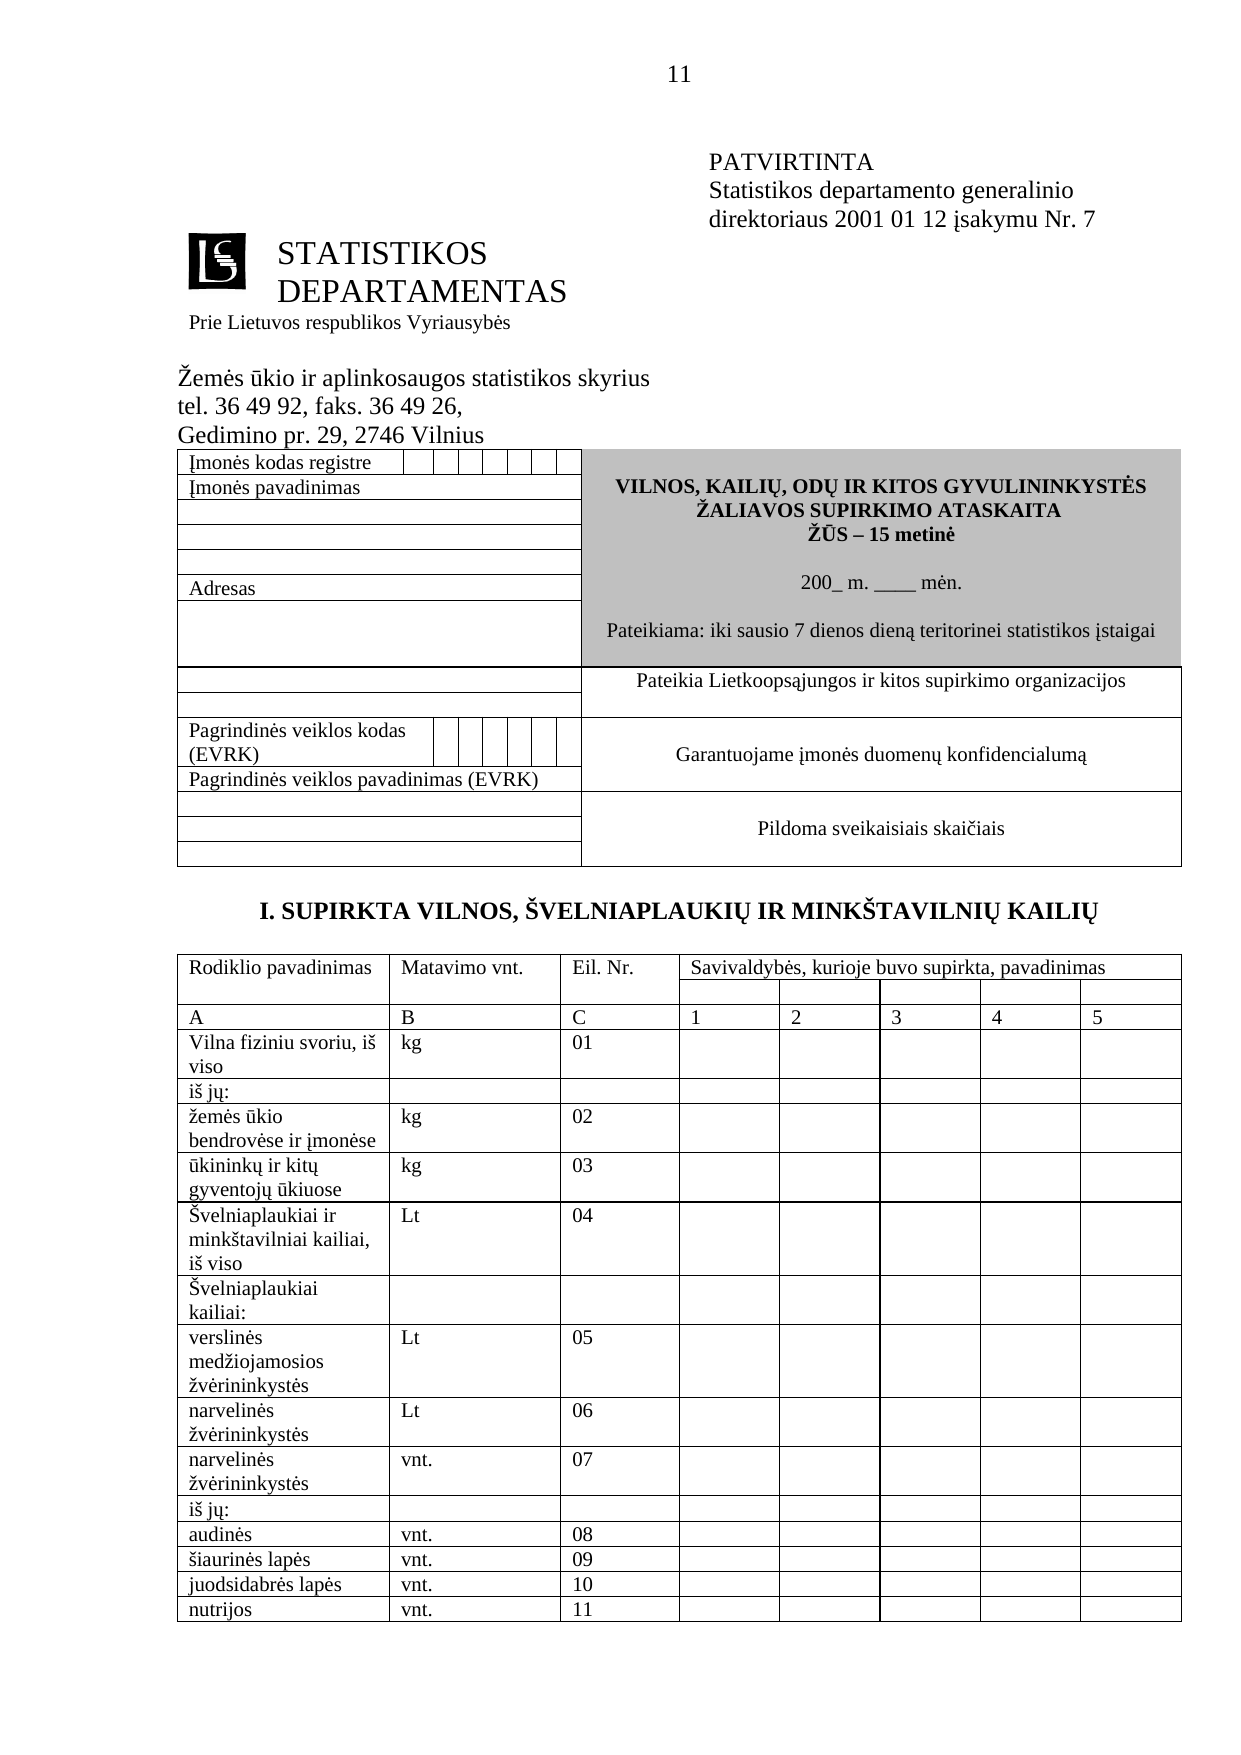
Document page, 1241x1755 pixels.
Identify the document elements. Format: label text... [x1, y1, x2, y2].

table_cell [680, 1104, 779, 1152]
table_cell [1081, 1447, 1181, 1495]
table_cell ūkininkų ir kitų gyventojų ūkiuose [178, 1153, 389, 1201]
table_cell [1081, 1572, 1181, 1596]
table_cell [561, 1276, 679, 1324]
table_cell [881, 1325, 980, 1397]
table_cell [881, 1153, 980, 1201]
table_cell žemės ūkio bendrovėse ir įmonėse [178, 1104, 389, 1152]
table_cell Pateikia Lietkoopsąjungos ir kitos supirkimo organizacijos [582, 668, 1181, 717]
table_cell 08 [561, 1522, 679, 1546]
table_cell 02 [561, 1104, 679, 1152]
table_cell 05 [561, 1325, 679, 1397]
table_cell narvelinės žvėrininkystės [178, 1447, 389, 1495]
table_header [508, 450, 531, 474]
table_cell 4 [981, 1005, 1080, 1029]
table_cell [981, 1398, 1080, 1446]
table_cell narvelinės žvėrininkystės [178, 1398, 389, 1446]
table_cell kg [390, 1104, 560, 1152]
table_cell [1081, 1030, 1181, 1078]
table_header Eil. Nr. [561, 955, 679, 1004]
table_header Rodiklio pavadinimas [178, 955, 389, 1004]
table_cell [780, 1153, 879, 1201]
table_cell [1081, 1153, 1181, 1201]
table_cell C [561, 1005, 679, 1029]
table_cell Pagrindinės veiklos kodas (EVRK) [178, 718, 433, 766]
table_cell [780, 1572, 879, 1596]
text tel. 36 49 92, faks. 36 49 26, [177, 391, 1181, 420]
table_cell [483, 718, 507, 766]
table_cell [1081, 1276, 1181, 1324]
table_cell [881, 980, 980, 1004]
table_cell [981, 1325, 1080, 1397]
table_header Matavimo vnt. [390, 955, 560, 1004]
table_cell [881, 1079, 980, 1103]
table_cell iš jų: [178, 1496, 389, 1521]
table_cell Lt [390, 1325, 560, 1397]
table_cell Lt [390, 1398, 560, 1446]
table_cell [881, 1398, 980, 1446]
table_cell [881, 1276, 980, 1324]
table_cell [1081, 1079, 1181, 1103]
table_cell Įmonės pavadinimas [178, 475, 581, 499]
table_header [434, 450, 458, 474]
table_cell audinės [178, 1522, 389, 1546]
table_cell kg [390, 1153, 560, 1201]
text PATVIRTINTA [177, 147, 1181, 176]
table_cell [680, 1030, 779, 1078]
table_header [532, 450, 556, 474]
table_header STATISTIKOS DEPARTAMENTAS [266, 233, 592, 310]
table_cell 06 [561, 1398, 679, 1446]
text Statistikos departamento generalinio [177, 176, 1181, 204]
table_cell Prie Lietuvos respublikos Vyriausybės [177, 310, 592, 334]
table_cell [881, 1447, 980, 1495]
table_cell [680, 1496, 779, 1521]
table_cell [680, 1547, 779, 1571]
table_cell [508, 718, 531, 766]
table_cell šiaurinės lapės [178, 1547, 389, 1571]
table_cell [178, 693, 581, 717]
table_cell Vilna fiziniu svoriu, iš viso [178, 1030, 389, 1078]
table_cell [390, 1496, 560, 1521]
table_header [177, 233, 266, 310]
table_cell [561, 1496, 679, 1521]
table_header Įmonės kodas registre [178, 450, 403, 474]
table_cell [1081, 980, 1181, 1004]
table_cell 01 [561, 1030, 679, 1078]
table_cell [780, 1030, 879, 1078]
table_cell [780, 1104, 879, 1152]
table_cell [780, 1276, 879, 1324]
table_cell [1081, 1398, 1181, 1446]
table_cell [1081, 1522, 1181, 1546]
table_cell [780, 1496, 879, 1521]
table_cell [680, 1325, 779, 1397]
table_header [404, 450, 433, 474]
table_cell [881, 1104, 980, 1152]
table_cell [981, 1572, 1080, 1596]
table_cell [1081, 1104, 1181, 1152]
table_cell 11 [561, 1597, 679, 1621]
table_cell juodsidabrės lapės [178, 1572, 389, 1596]
table_cell [981, 1496, 1080, 1521]
table_header [557, 450, 581, 474]
table_cell vnt. [390, 1522, 560, 1546]
table_cell [981, 1030, 1080, 1078]
table_cell 07 [561, 1447, 679, 1495]
table_cell [780, 1597, 879, 1621]
table_cell [178, 668, 581, 692]
text Gedimino pr. 29, 2746 Vilnius [177, 420, 1181, 449]
table_cell [1081, 1547, 1181, 1571]
table_cell [981, 1079, 1080, 1103]
table_cell [561, 1079, 679, 1103]
table_cell Garantuojame įmonės duomenų konfidencialumą [582, 718, 1181, 791]
table_header [459, 450, 482, 474]
table_cell [981, 1203, 1080, 1275]
table_header [483, 450, 507, 474]
table_cell Adresas [178, 575, 581, 599]
table_cell vnt. [390, 1547, 560, 1571]
table_cell [1081, 1203, 1181, 1275]
table_cell [981, 1597, 1080, 1621]
table_cell [434, 718, 458, 766]
table_cell Švelniaplaukiai kailiai: [178, 1276, 389, 1324]
table_cell [1081, 1325, 1181, 1397]
table_cell 04 [561, 1203, 679, 1275]
table_cell Švelniaplaukiai ir minkštavilniai kailiai, iš viso [178, 1203, 389, 1275]
table_cell vnt. [390, 1572, 560, 1596]
table_cell [981, 1153, 1080, 1201]
table_cell [390, 1079, 560, 1103]
table_cell [680, 1572, 779, 1596]
table_cell [557, 718, 581, 766]
table_cell [1081, 1496, 1181, 1521]
table_cell [680, 1276, 779, 1324]
table_cell 03 [561, 1153, 679, 1201]
table_header Savivaldybės, kurioje buvo supirkta, pavadinimas [680, 955, 1181, 979]
table_cell [780, 1079, 879, 1103]
table_cell [981, 1447, 1080, 1495]
table_cell [680, 1398, 779, 1446]
table_cell 3 [881, 1005, 980, 1029]
table_cell [178, 525, 581, 549]
table_cell [780, 1203, 879, 1275]
table_cell [881, 1522, 980, 1546]
table_cell [981, 1104, 1080, 1152]
table_cell [178, 550, 581, 574]
text direktoriaus 2001 01 12 įsakymu Nr. 7 [177, 204, 1181, 233]
table_cell [780, 1447, 879, 1495]
table_cell [1081, 1597, 1181, 1621]
table_cell [981, 1522, 1080, 1546]
table_cell [459, 718, 482, 766]
table_cell 1 [680, 1005, 779, 1029]
table_cell vnt. [390, 1447, 560, 1495]
table_cell [780, 1325, 879, 1397]
table_cell [780, 980, 879, 1004]
table_cell [680, 1079, 779, 1103]
table_cell [780, 1398, 879, 1446]
table_cell [680, 1153, 779, 1201]
table_cell [680, 980, 779, 1004]
table_cell [178, 500, 581, 524]
table_cell [178, 817, 581, 841]
table_cell Lt [390, 1203, 560, 1275]
table_cell B [390, 1005, 560, 1029]
table_cell [390, 1276, 560, 1324]
table_cell [981, 1547, 1080, 1571]
table_cell 2 [780, 1005, 879, 1029]
table_cell [680, 1522, 779, 1546]
table_cell 5 [1081, 1005, 1181, 1029]
text I. SUPIRKTA VILNOS, ŠVELNIAPLAUKIŲ IR MINKŠTAVILNIŲ KAILIŲ [177, 896, 1181, 925]
table_cell [780, 1547, 879, 1571]
table_header VILNOS, KAILIŲ, ODŲ IR KITOS GYVULININKYSTĖS ŽALIAVOS SUPIRKIMO ATASKAITA ŽŪS – 15 metinė 200_ m. ____ mėn. Pateikiama: iki sausio 7 dienos dieną teritorinei statistikos įstaigai [582, 449, 1181, 666]
table_cell [981, 980, 1080, 1004]
table_cell kg [390, 1030, 560, 1078]
table_cell [680, 1447, 779, 1495]
table_cell [981, 1276, 1080, 1324]
table_cell [881, 1597, 980, 1621]
table_cell [680, 1597, 779, 1621]
table_cell nutrijos [178, 1597, 389, 1621]
table_cell verslinės medžiojamosios žvėrininkystės [178, 1325, 389, 1397]
table_cell [881, 1030, 980, 1078]
table_cell 10 [561, 1572, 679, 1596]
table_cell vnt. [390, 1597, 560, 1621]
table_cell [178, 792, 581, 816]
table_cell [532, 718, 556, 766]
table_cell [178, 601, 581, 666]
table_cell [178, 842, 581, 866]
table_cell [680, 1203, 779, 1275]
text Žemės ūkio ir aplinkosaugos statistikos skyrius [177, 363, 1181, 391]
table_cell Pildoma sveikaisiais skaičiais [582, 792, 1181, 866]
table_cell [881, 1572, 980, 1596]
table_cell [881, 1203, 980, 1275]
table_cell [881, 1496, 980, 1521]
table_cell [881, 1547, 980, 1571]
table_cell 09 [561, 1547, 679, 1571]
table_cell iš jų: [178, 1079, 389, 1103]
table_cell [780, 1522, 879, 1546]
table_cell Pagrindinės veiklos pavadinimas (EVRK) [178, 767, 581, 791]
table_cell A [178, 1005, 389, 1029]
